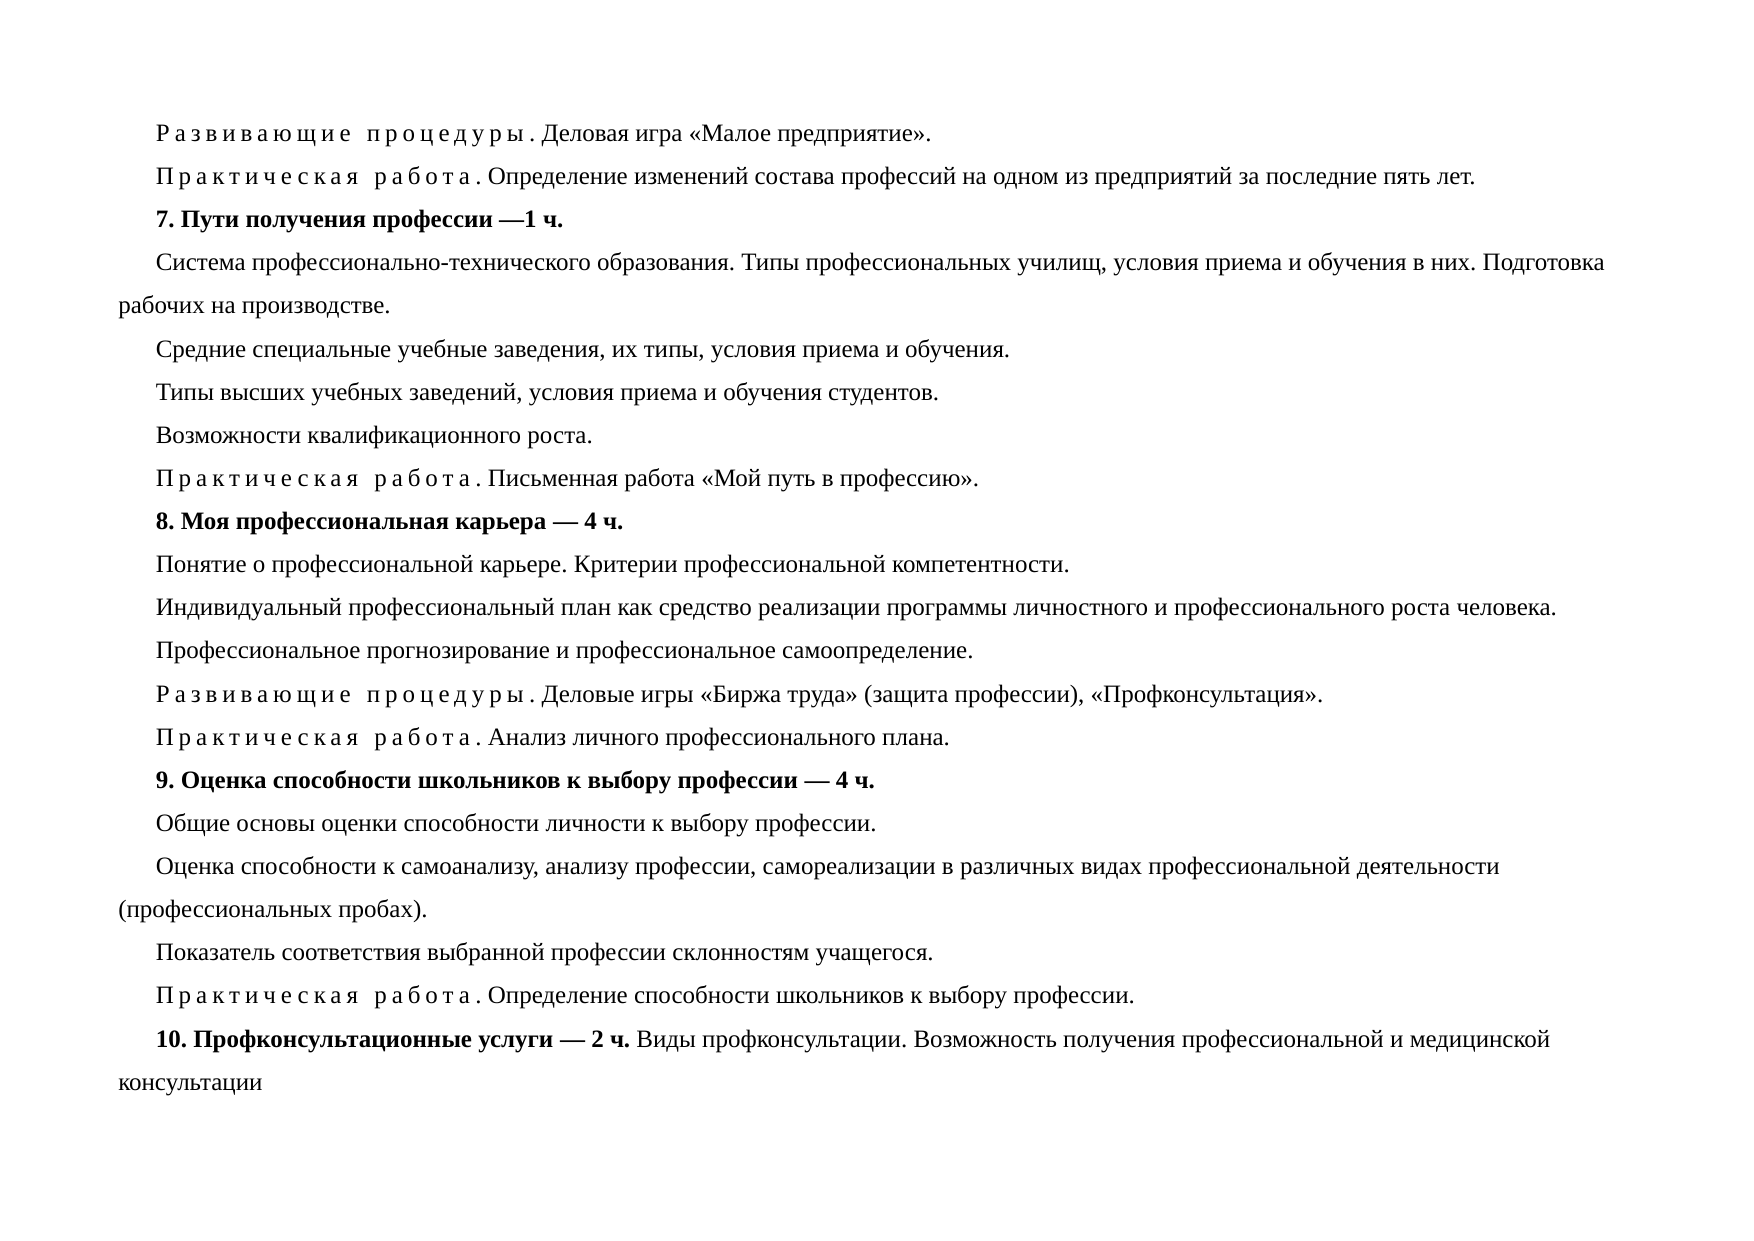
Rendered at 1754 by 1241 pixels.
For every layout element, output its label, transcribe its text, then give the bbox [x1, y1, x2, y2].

text консультации [118, 1067, 1636, 1096]
text Развивающие процедуры. Деловая игра «Малое предприятие». Практическая работа. Определение изменений состава профессий на одном из предприятий за последние пять лет. 7. Пути получения профессии —1 ч. Система профессионально-технического образования. Типы профессиональных училищ, условия приема и обучения в них. Подготовка рабочих на производстве. Средние специальные учебные заведения, их типы, условия приема и обучения. Типы высших учебных заведений, условия приема и обучения студентов. Возможности квалификационного роста. Практическая работа. Письменная работа «Мой путь в профессию». 8. Моя профессиональная карьера — 4 ч. Понятие о профессиональной карьере. Критерии профессиональной компетентности. Индивидуальный профессиональный план как средство реализации программы личностного и профессионального роста человека. Профессиональное прогнозирование и профессиональное самоопределение. Развивающие процедуры. Деловые игры «Биржа труда» (защита профессии), «Профконсультация». Практическая работа. Анализ личного профессионального плана. 9. Оценка способности школьников к выбору профессии — 4 ч. Общие основы оценки способности личности к выбору профессии. Оценка способности к самоанализу, анализу профессии, самореализации в различных видах профессиональной деятельности (профессиональных пробах). Показатель соответствия выбранной профессии склонностям учащегося. Практическая работа. Определение способности школьников к выбору профессии. 10. Профконсультационные услуги — 2 ч. Виды профконсультации. Возможность получения профессиональной и медицинской [118, 118, 1636, 1052]
